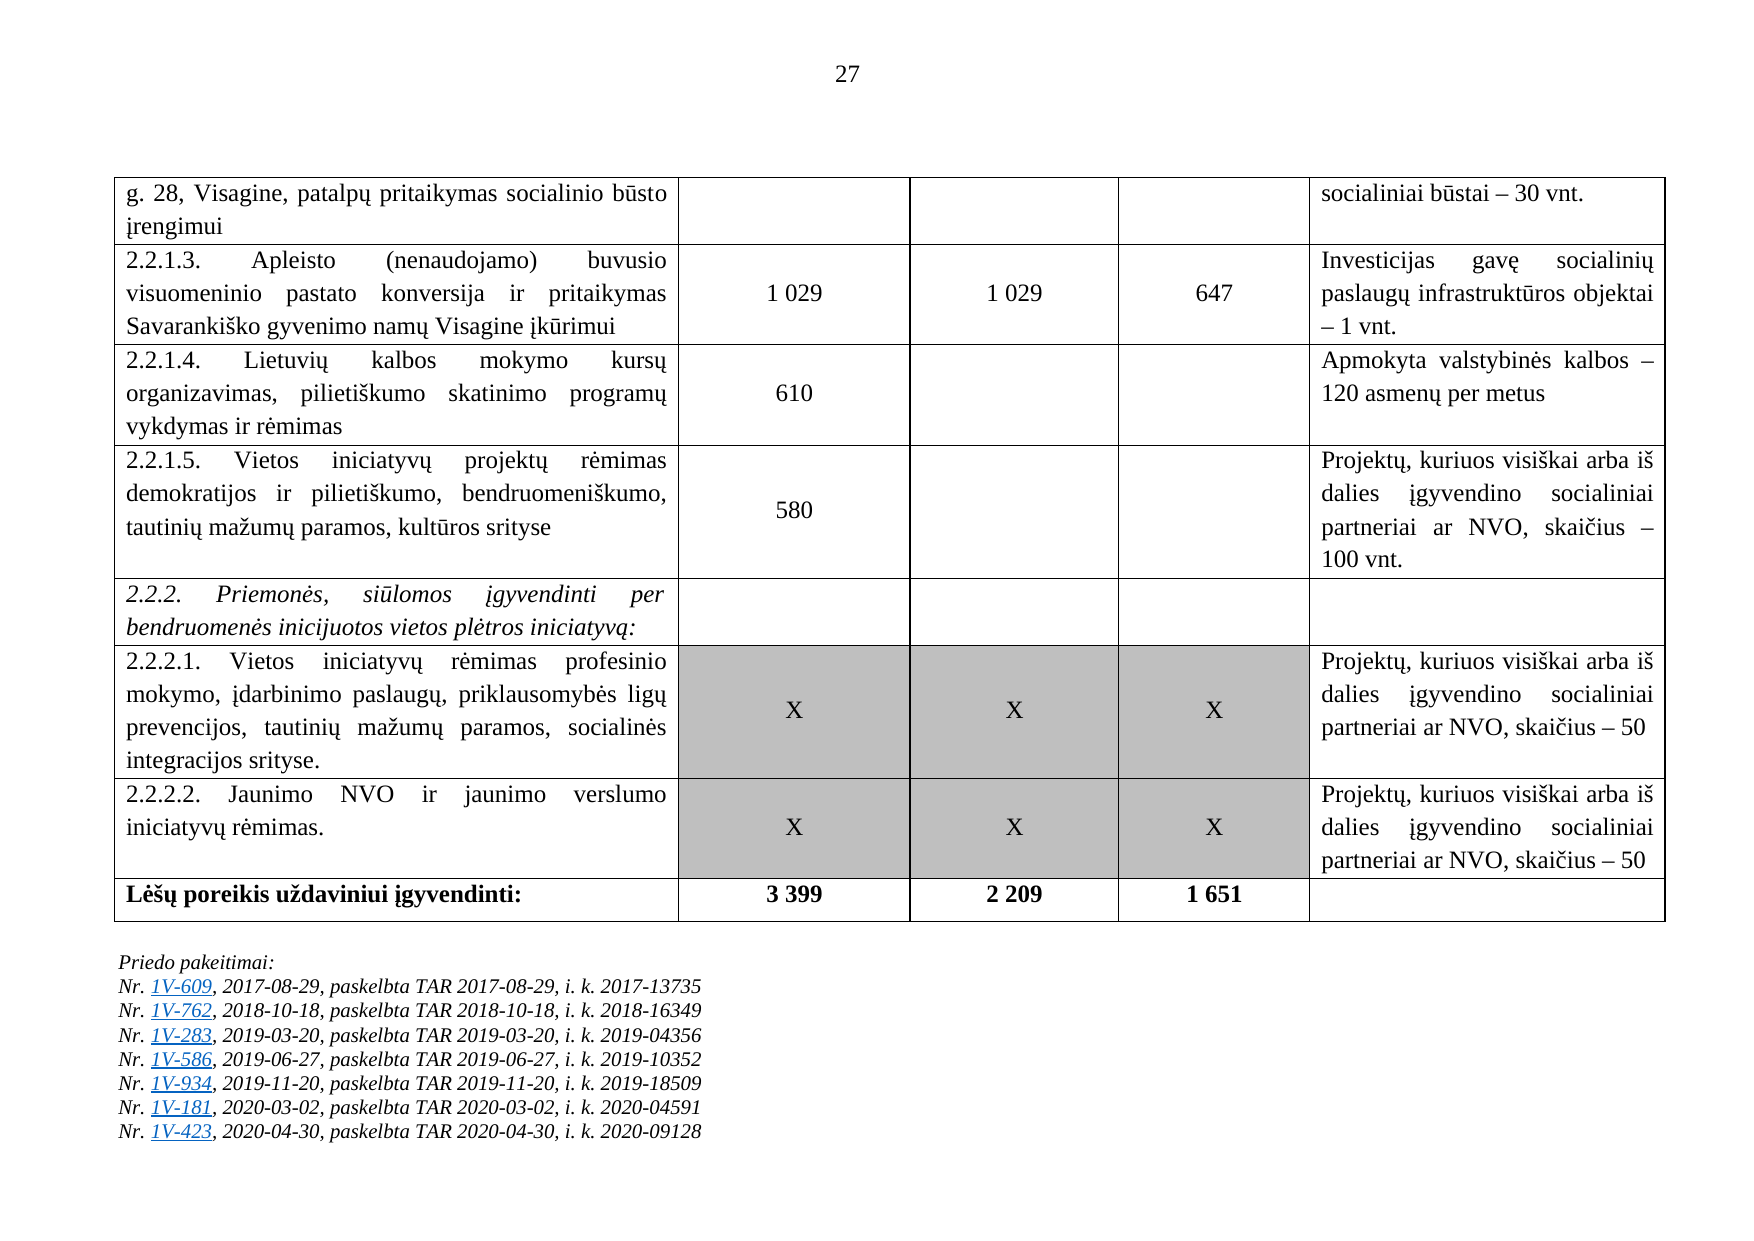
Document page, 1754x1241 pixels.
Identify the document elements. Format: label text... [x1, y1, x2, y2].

table_cell 2.2.1.4. Lietuvių kalbos mokymo kursų organizavimas, pilietiškumo skatinimo programų vykdymas ir rėmimas [115, 345, 678, 444]
table_cell 3 399 [679, 879, 909, 921]
table_cell [679, 579, 909, 645]
table_cell [679, 178, 909, 244]
table_cell Projektų, kuriuos visiškai arba iš dalies įgyvendino socialiniai partneriai ar NVO, skaičius – 50 [1310, 779, 1664, 878]
table_cell 2.2.2. Priemonės, siūlomos įgyvendinti per bendruomenės inicijuotos vietos plėtros iniciatyvą: [115, 579, 678, 645]
text Nr. 1V-423, 2020-04-30, paskelbta TAR 2020-04-30, i. k. 2020-09128 [118, 1119, 1577, 1143]
table_cell 2.2.2.1. Vietos iniciatyvų rėmimas profesinio mokymo, įdarbinimo paslaugų, priklausomybės ligų prevencijos, tautinių mažumų paramos, socialinės integracijos srityse. [115, 646, 678, 778]
table_cell X [911, 646, 1118, 778]
table_cell [1310, 879, 1664, 921]
table_cell [1119, 345, 1309, 444]
table_cell 2.2.1.3. Apleisto (nenaudojamo) buvusio visuomeninio pastato konversija ir pritaikymas Savarankiško gyvenimo namų Visagine įkūrimui [115, 245, 678, 344]
table_cell 610 [679, 345, 909, 444]
text Nr. 1V-586, 2019-06-27, paskelbta TAR 2019-06-27, i. k. 2019-10352 [118, 1047, 1577, 1071]
table_cell Projektų, kuriuos visiškai arba iš dalies įgyvendino socialiniai partneriai ar NVO, skaičius – 100 vnt. [1310, 446, 1664, 578]
table_cell [1119, 178, 1309, 244]
table_cell X [1119, 646, 1309, 778]
table_cell [1119, 446, 1309, 578]
text Nr. 1V-181, 2020-03-02, paskelbta TAR 2020-03-02, i. k. 2020-04591 [118, 1095, 1577, 1119]
table_cell [1119, 579, 1309, 645]
table_cell socialiniai būstai – 30 vnt. [1310, 178, 1664, 244]
table_cell [911, 579, 1118, 645]
table_cell 2.2.2.2. Jaunimo NVO ir jaunimo verslumo iniciatyvų rėmimas. [115, 779, 678, 878]
table_cell X [679, 779, 909, 878]
text Nr. 1V-934, 2019-11-20, paskelbta TAR 2019-11-20, i. k. 2019-18509 [118, 1071, 1577, 1095]
table_cell [911, 446, 1118, 578]
text Nr. 1V-283, 2019-03-20, paskelbta TAR 2019-03-20, i. k. 2019-04356 [118, 1022, 1577, 1047]
table_cell 1 651 [1119, 879, 1309, 921]
text Priedo pakeitimai: [118, 950, 1577, 974]
table_cell X [911, 779, 1118, 878]
table_cell Apmokyta valstybinės kalbos – 120 asmenų per metus [1310, 345, 1664, 444]
table_cell X [1119, 779, 1309, 878]
table_cell 2 209 [911, 879, 1118, 921]
table_cell Lėšų poreikis uždaviniui įgyvendinti: [115, 879, 678, 921]
table_cell [911, 345, 1118, 444]
table_cell Investicijas gavę socialinių paslaugų infrastruktūros objektai – 1 vnt. [1310, 245, 1664, 344]
text Nr. 1V-609, 2017-08-29, paskelbta TAR 2017-08-29, i. k. 2017-13735 [118, 974, 1577, 998]
table_cell Projektų, kuriuos visiškai arba iš dalies įgyvendino socialiniai partneriai ar NVO, skaičius – 50 [1310, 646, 1664, 778]
table_cell 580 [679, 446, 909, 578]
table_cell [1310, 579, 1664, 645]
table_cell 1 029 [911, 245, 1118, 344]
table_cell 647 [1119, 245, 1309, 344]
table_cell X [679, 646, 909, 778]
table_cell [911, 178, 1118, 244]
table_cell 1 029 [679, 245, 909, 344]
text Nr. 1V-762, 2018-10-18, paskelbta TAR 2018-10-18, i. k. 2018-16349 [118, 998, 1577, 1022]
table_cell 2.2.1.5. Vietos iniciatyvų projektų rėmimas demokratijos ir pilietiškumo, bendruomeniškumo, tautinių mažumų paramos, kultūros srityse [115, 446, 678, 578]
table_cell g. 28, Visagine, patalpų pritaikymas socialinio būsto įrengimui [115, 178, 678, 244]
